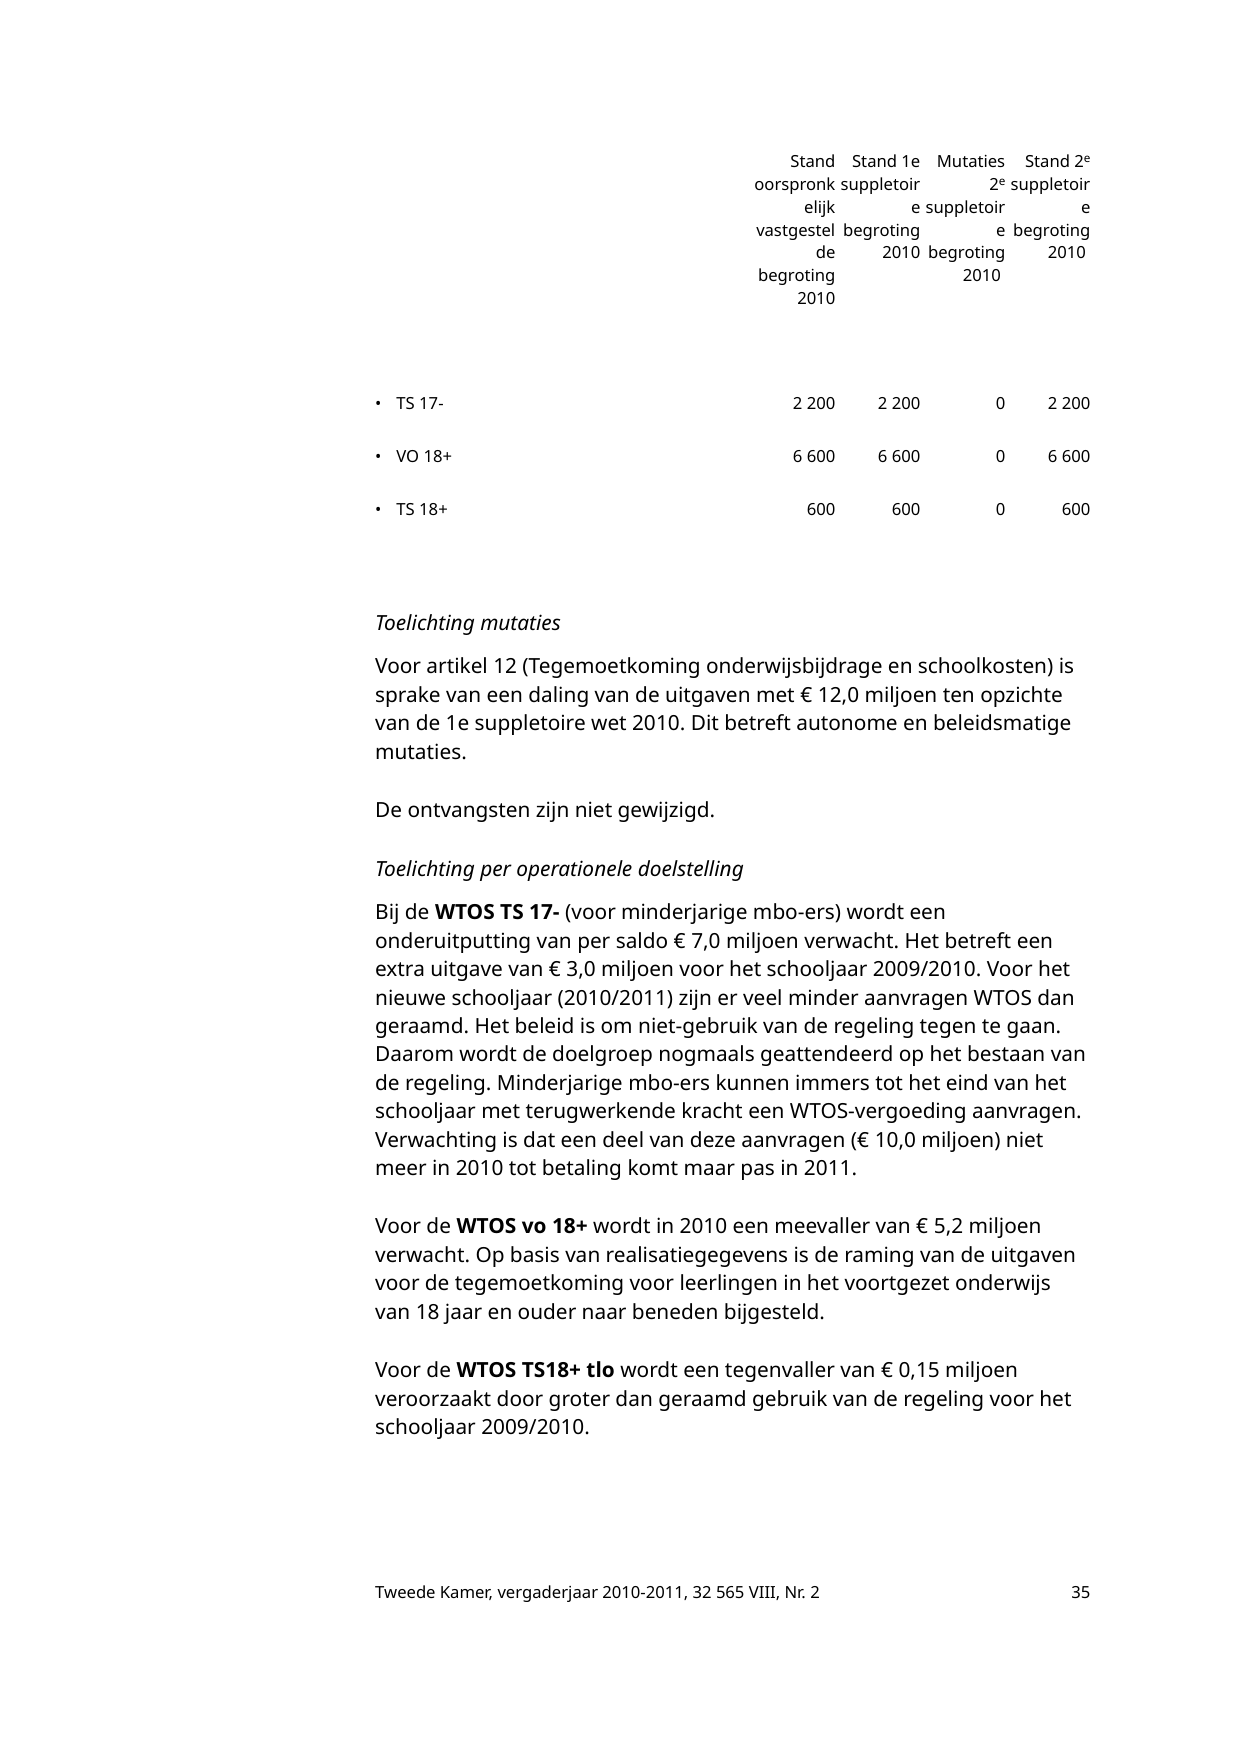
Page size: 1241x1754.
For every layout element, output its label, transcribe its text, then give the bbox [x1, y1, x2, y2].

text Bij de WTOS TS 17- (voor minderjarige mbo-ers) wordt een onderuitputting van per saldo € 7,0 miljoen verwacht. Het betreft een extra uitgave van € 3,0 miljoen voor het schooljaar 2009/2010. Voor het nieuwe schooljaar (2010/2011) zijn er veel minder aanvragen WTOS dan geraamd. Het beleid is om niet-gebruik van de regeling tegen te gaan. Daarom wordt de doelgroep nogmaals geattendeerd op het bestaan van de regeling. Minderjarige mbo-ers kunnen immers tot het eind van het schooljaar met terugwerkende kracht een WTOS-vergoeding aanvragen. Verwachting is dat een deel van deze aanvragen (€ 10,0 miljoen) niet meer in 2010 tot betaling komt maar pas in 2011. [375, 897, 1090, 1182]
text Voor de WTOS vo 18+ wordt in 2010 een meevaller van € 5,2 miljoen verwacht. Op basis van realisatiegegevens is de raming van de uitgaven voor de tegemoetkoming voor leerlingen in het voortgezet onderwijs van 18 jaar en ouder naar beneden bijgesteld. [375, 1212, 1090, 1325]
table_cell [1005, 339, 1090, 392]
table_cell 0 [920, 392, 1005, 444]
table_header Mutaties 2e suppletoire begroting 2010 [920, 150, 1005, 339]
table_cell 600 [750, 497, 835, 550]
text Toelichting mutaties [375, 608, 1090, 637]
table_header Stand 2e suppletoire begroting 2010 [1005, 150, 1090, 339]
table_cell [750, 339, 835, 392]
table_cell [920, 339, 1005, 392]
table_cell 2 200 [1005, 392, 1090, 444]
table_cell 600 [1005, 497, 1090, 550]
table_cell 6 600 [835, 444, 920, 497]
table_cell 6 600 [750, 444, 835, 497]
table_cell [375, 339, 750, 392]
table_header Stand oorspronkelijk vastgestelde begroting 2010 [750, 150, 835, 339]
table_cell 2 200 [750, 392, 835, 444]
text Voor artikel 12 (Tegemoetkoming onderwijsbijdrage en schoolkosten) is sprake van een daling van de uitgaven met € 12,0 miljoen ten opzichte van de 1e suppletoire wet 2010. Dit betreft autonome en beleidsmatige mutaties. [375, 652, 1090, 765]
table_cell TS 18+ [396, 497, 750, 550]
table_cell 0 [920, 444, 1005, 497]
table_cell • [375, 392, 396, 444]
table_cell • [375, 497, 396, 550]
table_cell TS 17- [396, 392, 750, 444]
text Toelichting per operationele doelstelling [375, 854, 1090, 882]
text De ontvangsten zijn niet gewijzigd. [375, 795, 1090, 824]
table_cell 0 [920, 497, 1005, 550]
table_cell VO 18+ [396, 444, 750, 497]
table_cell [835, 339, 920, 392]
table_cell 600 [835, 497, 920, 550]
table_header [396, 150, 750, 339]
table_cell 6 600 [1005, 444, 1090, 497]
table_header Stand 1e suppletoire begroting 2010 [835, 150, 920, 339]
table_cell • [375, 444, 396, 497]
table_header [375, 150, 396, 339]
table_cell 2 200 [835, 392, 920, 444]
text Voor de WTOS TS18+ tlo wordt een tegenvaller van € 0,15 miljoen veroorzaakt door groter dan geraamd gebruik van de regeling voor het schooljaar 2009/2010. [375, 1355, 1090, 1441]
